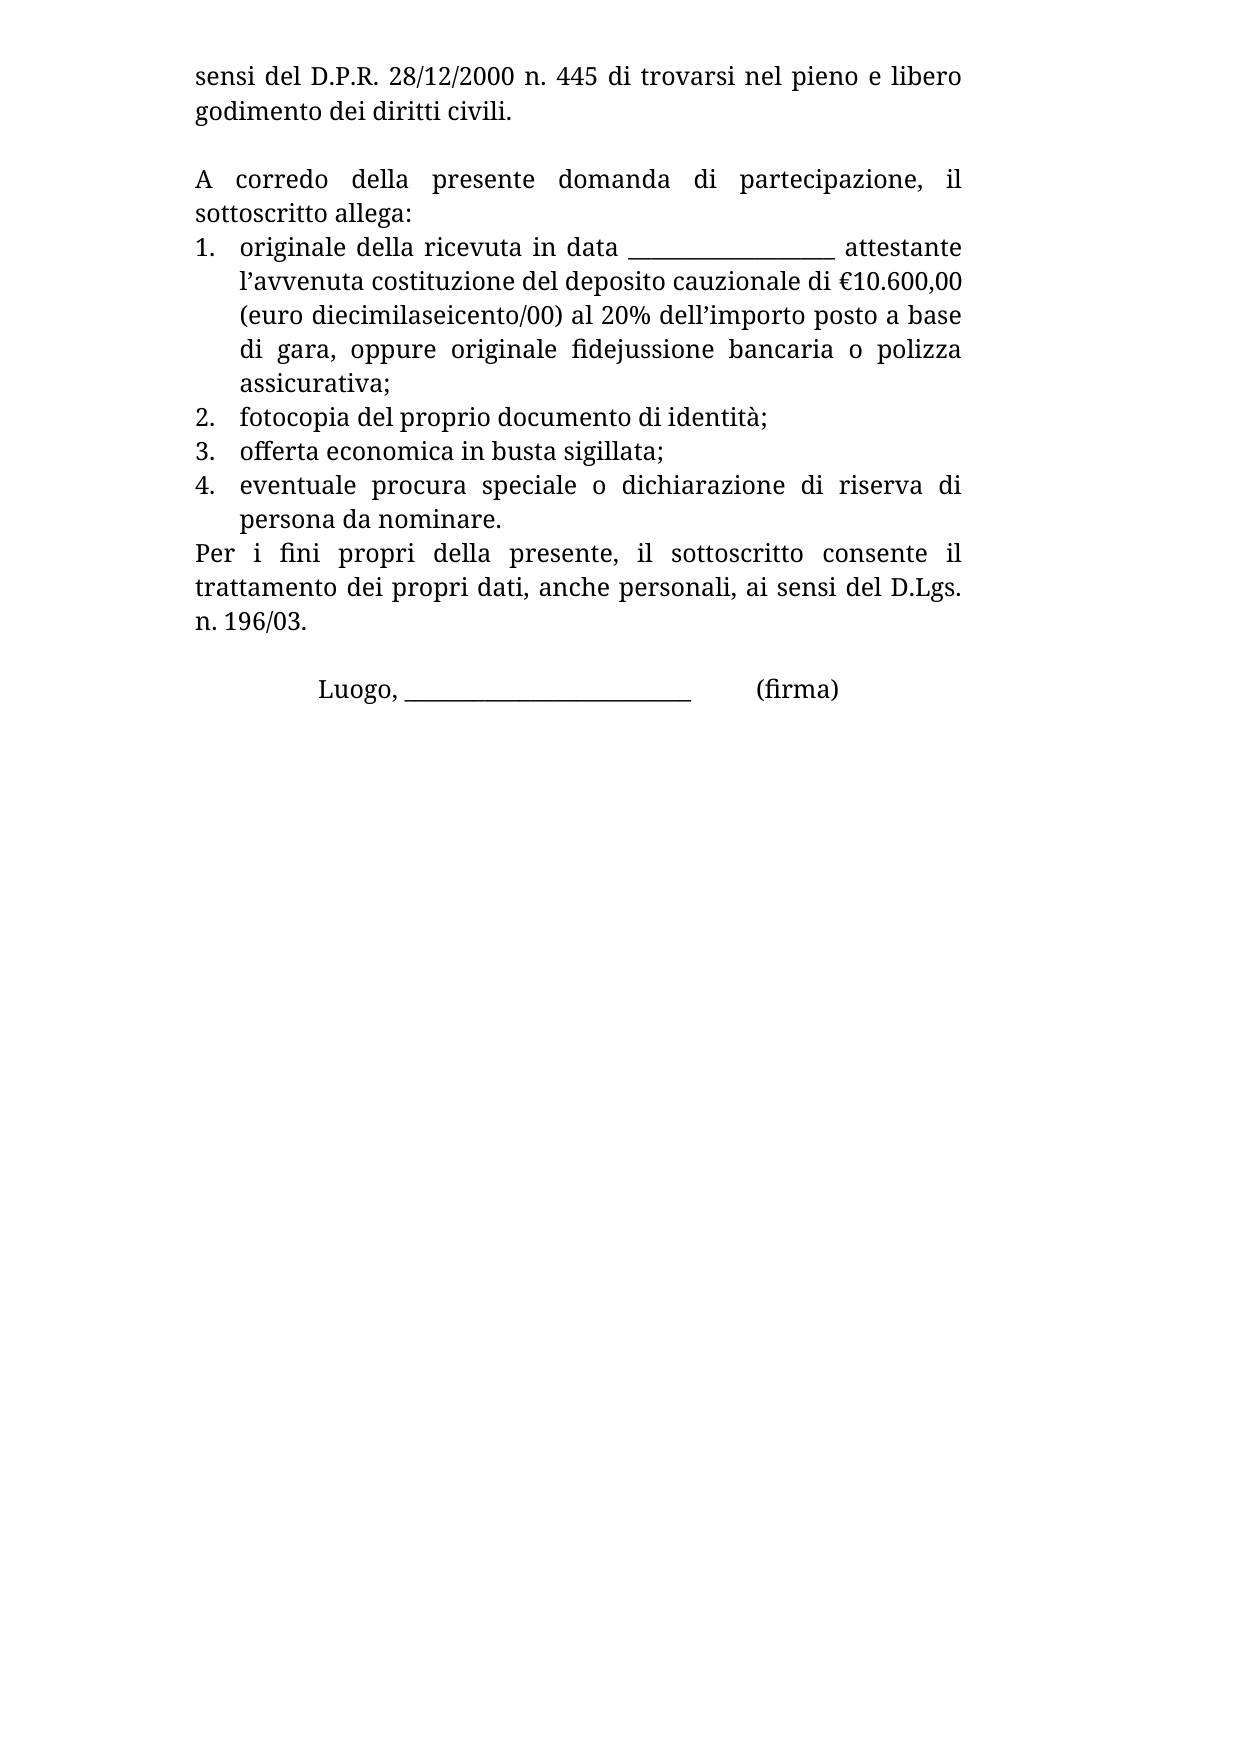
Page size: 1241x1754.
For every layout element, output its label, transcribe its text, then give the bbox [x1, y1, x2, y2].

list eventuale procura speciale o dichiarazione di riserva di persona da nominare. [195, 468, 963, 536]
text A corredo della presente domanda di partecipazione, il sottoscritto allega: [195, 161, 963, 229]
list offerta economica in busta sigillata; [195, 434, 963, 468]
text sensi del D.P.R. 28/12/2000 n. 445 di trovarsi nel pieno e libero godimento dei diritti civili. [195, 59, 963, 127]
text Per i fini propri della presente, il sottoscritto consente il trattamento dei propri dati, anche personali, ai sensi del D.Lgs. n. 196/03. [195, 536, 963, 638]
text Luogo, _________________________ (firma) [195, 672, 963, 706]
list fotocopia del proprio documento di identità; [195, 400, 963, 434]
list originale della ricevuta in data __________________ attestante l’avvenuta costituzione del deposito cauzionale di €10.600,00 (euro diecimilaseicento/00) al 20% dell’importo posto a base di gara, oppure originale fidejussione bancaria o polizza assicurativa; [195, 229, 963, 400]
